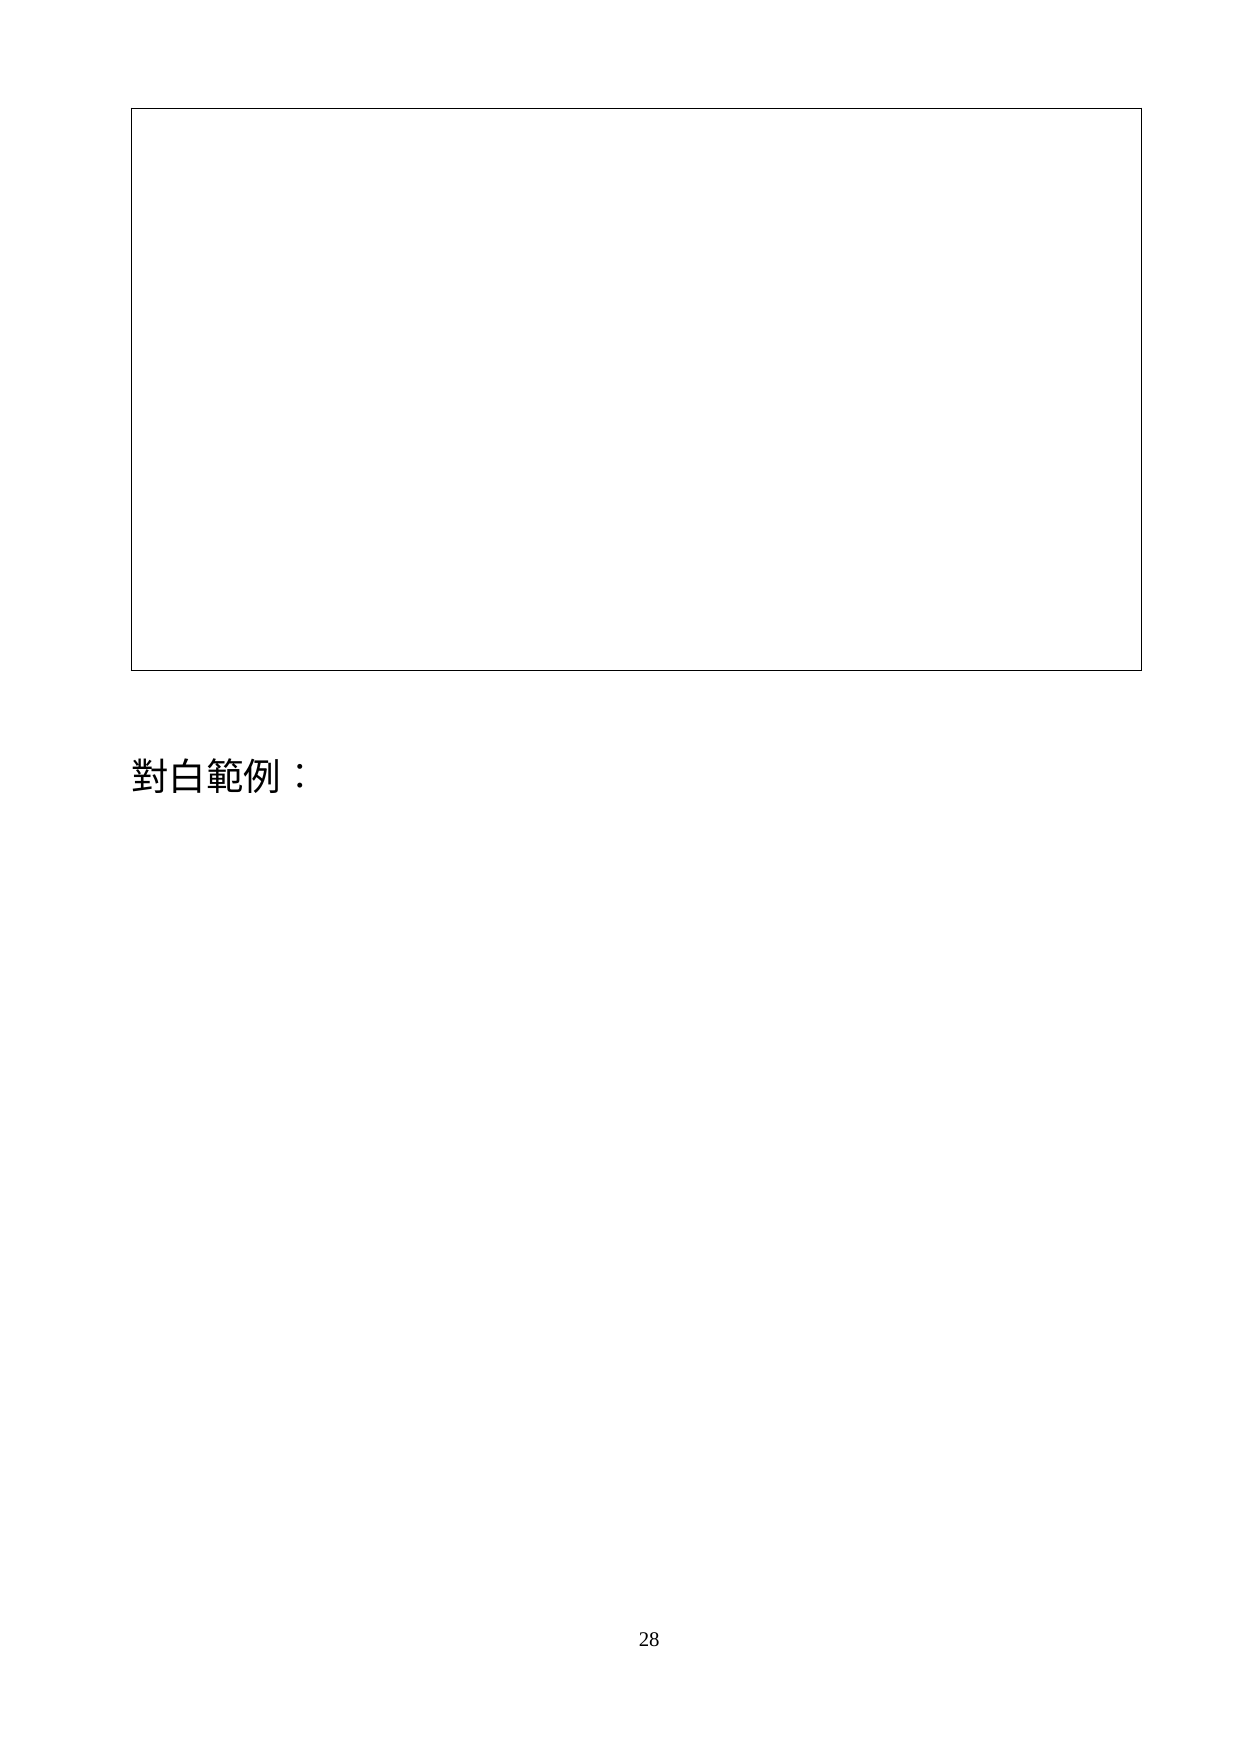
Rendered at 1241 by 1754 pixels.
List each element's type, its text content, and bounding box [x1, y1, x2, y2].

table_cell [132, 109, 1141, 670]
text 對白範例︰ [131, 733, 1167, 795]
